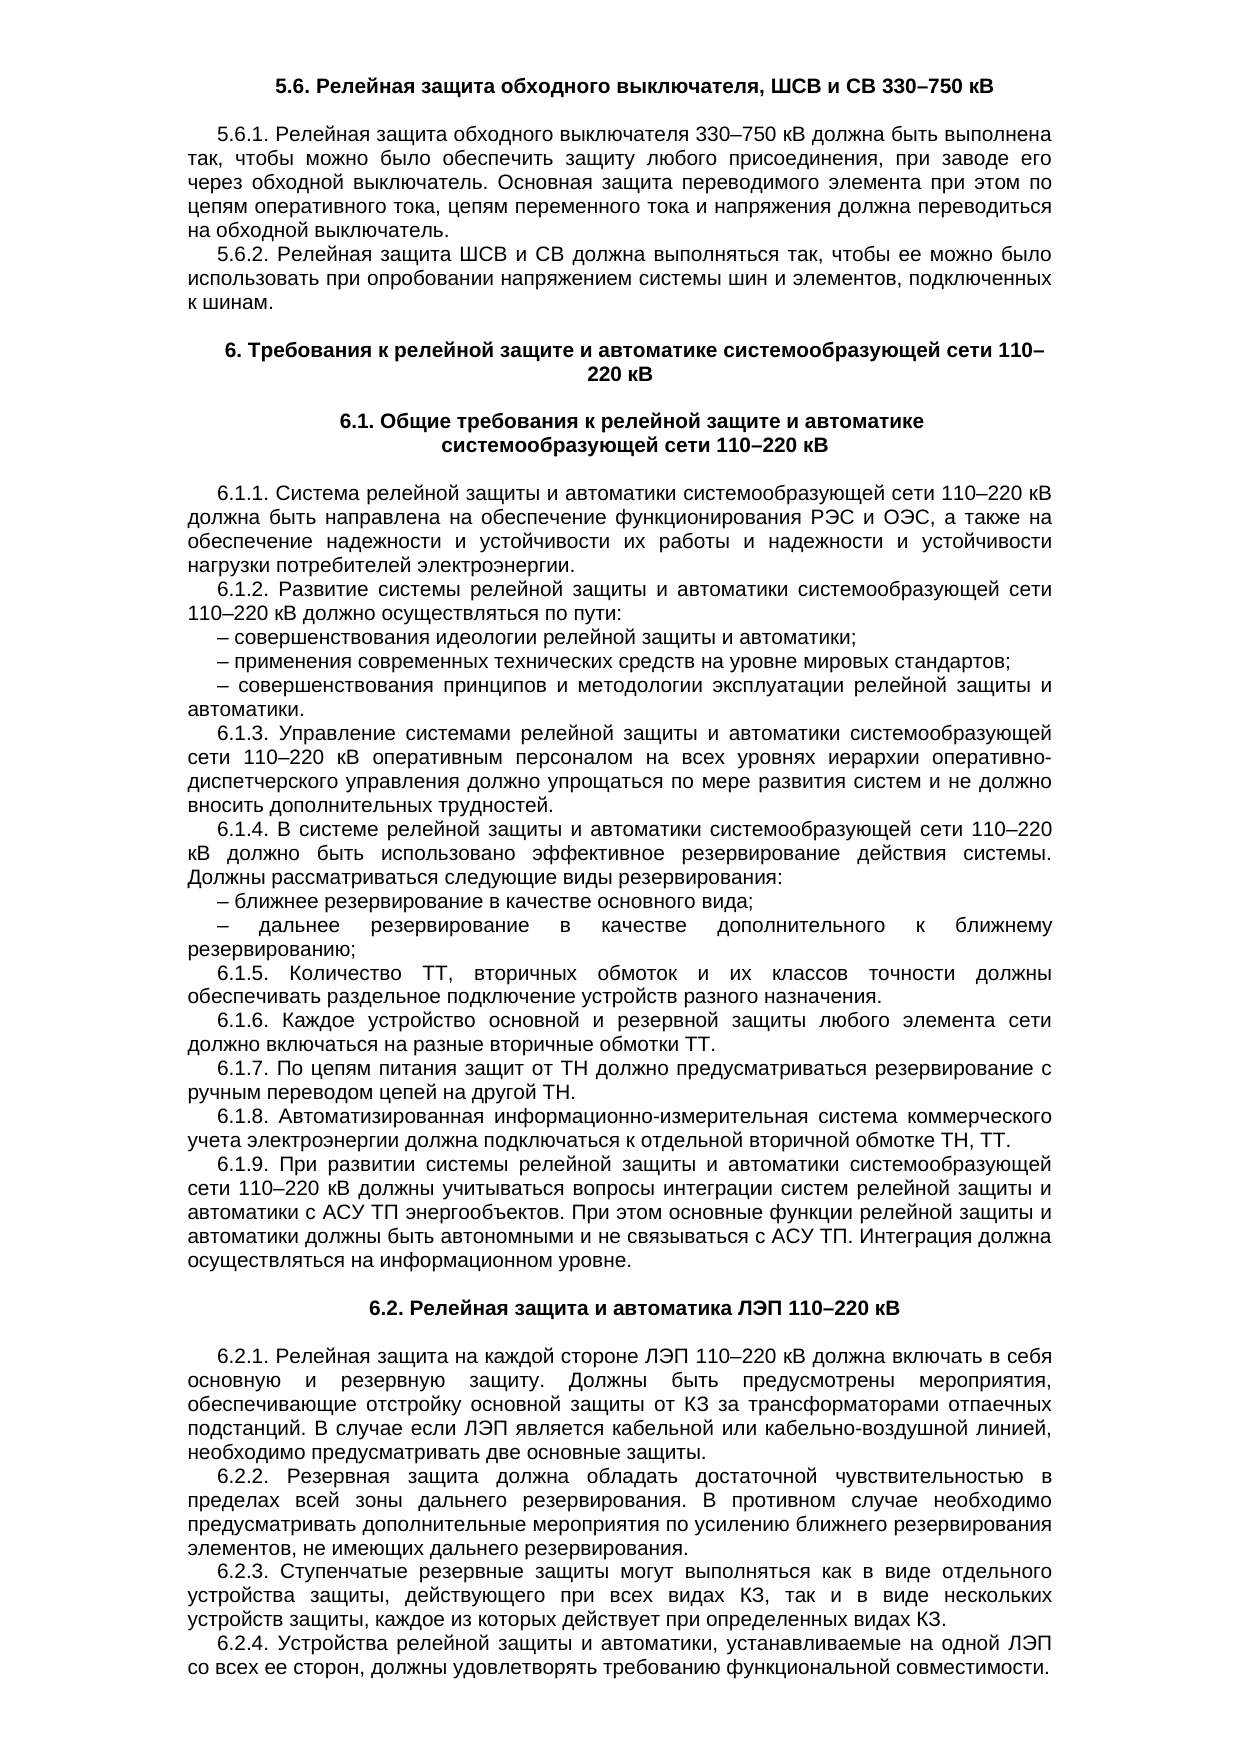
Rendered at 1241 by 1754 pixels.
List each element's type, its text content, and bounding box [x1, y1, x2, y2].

text 6.1. Общие требования к релейной защите и автоматике [187, 409, 1053, 433]
text 6.1.8. Автоматизированная информационно-измерительная система коммерческого учета электроэнергии должна подключаться к отдельной вторичной обмотке ТН, ТТ. [187, 1104, 1053, 1152]
text 6.1.1. Система релейной защиты и автоматики системообразующей сети 110–220 кВ должна быть направлена на обеспечение функционирования РЭС и ОЭС, а также на обеспечение надежности и устойчивости их работы и надежности и устойчивости нагрузки потребителей электроэнергии. [187, 481, 1053, 577]
text – ближнее резервирование в качестве основного вида; [187, 888, 1053, 912]
text системообразующей сети 110–220 кВ [187, 433, 1053, 457]
text – дальнее резервирование в качестве дополнительного к ближнему резервированию; [187, 912, 1053, 960]
text 5.6. Релейная защита обходного выключателя, ШСВ и СВ 330–750 кВ [187, 74, 1053, 98]
text – совершенствования идеологии релейной защиты и автоматики; [187, 625, 1053, 649]
text 6.2.2. Резервная защита должна обладать достаточной чувствительностью в пределах всей зоны дальнего резервирования. В противном случае необходимо предусматривать дополнительные мероприятия по усилению ближнего резервирования элементов, не имеющих дальнего резервирования. [187, 1463, 1053, 1559]
text – совершенствования принципов и методологии эксплуатации релейной защиты и автоматики. [187, 673, 1053, 721]
text 6.2. Релейная защита и автоматика ЛЭП 110–220 кВ [187, 1296, 1053, 1320]
text 5.6.2. Релейная защита ШСВ и СВ должна выполняться так, чтобы ее можно было использовать при опробовании напряжением системы шин и элементов, подключенных к шинам. [187, 242, 1053, 313]
text 6.2.1. Релейная защита на каждой стороне ЛЭП 110–220 кВ должна включать в себя основную и резервную защиту. Должны быть предусмотрены мероприятия, обеспечивающие отстройку основной защиты от КЗ за трансформаторами отпаечных подстанций. В случае если ЛЭП является кабельной или кабельно-воздушной линией, необходимо предусматривать две основные защиты. [187, 1344, 1053, 1463]
text 6.1.6. Каждое устройство основной и резервной защиты любого элемента сети должно включаться на разные вторичные обмотки ТТ. [187, 1008, 1053, 1056]
text 6.1.4. В системе релейной защиты и автоматики системообразующей сети 110–220 кВ должно быть использовано эффективное резервирование действия системы. Должны рассматриваться следующие виды резервирования: [187, 817, 1053, 888]
text 6.1.2. Развитие системы релейной защиты и автоматики системообразующей сети 110–220 кВ должно осуществляться по пути: [187, 577, 1053, 625]
text 6.1.3. Управление системами релейной защиты и автоматики системообразующей сети 110–220 кВ оперативным персоналом на всех уровнях иерархии оперативно-диспетчерского управления должно упрощаться по мере развития систем и не должно вносить дополнительных трудностей. [187, 721, 1053, 817]
text – применения современных технических средств на уровне мировых стандартов; [187, 649, 1053, 673]
text 6. Требования к релейной защите и автоматике системообразующей сети 110–220 кВ [187, 337, 1053, 385]
text 6.1.5. Количество ТТ, вторичных обмоток и их классов точности должны обеспечивать раздельное подключение устройств разного назначения. [187, 960, 1053, 1008]
text 5.6.1. Релейная защита обходного выключателя 330–750 кВ должна быть выполнена так, чтобы можно было обеспечить защиту любого присоединения, при заводе его через обходной выключатель. Основная защита переводимого элемента при этом по цепям оперативного тока, цепям переменного тока и напряжения должна переводиться на обходной выключатель. [187, 122, 1053, 242]
text 6.2.3. Ступенчатые резервные защиты могут выполняться как в виде отдельного устройства защиты, действующего при всех видах КЗ, так и в виде нескольких устройств защиты, каждое из которых действует при определенных видах КЗ. [187, 1559, 1053, 1631]
text 6.1.7. По цепям питания защит от ТН должно предусматриваться резервирование с ручным переводом цепей на другой ТН. [187, 1056, 1053, 1104]
text 6.1.9. При развитии системы релейной защиты и автоматики системообразующей сети 110–220 кВ должны учитываться вопросы интеграции систем релейной защиты и автоматики с АСУ ТП энергообъектов. При этом основные функции релейной защиты и автоматики должны быть автономными и не связываться с АСУ ТП. Интеграция должна осуществляться на информационном уровне. [187, 1152, 1053, 1272]
text 6.2.4. Устройства релейной защиты и автоматики, устанавливаемые на одной ЛЭП со всех ее сторон, должны удовлетворять требованию функциональной совместимости. [187, 1631, 1053, 1679]
